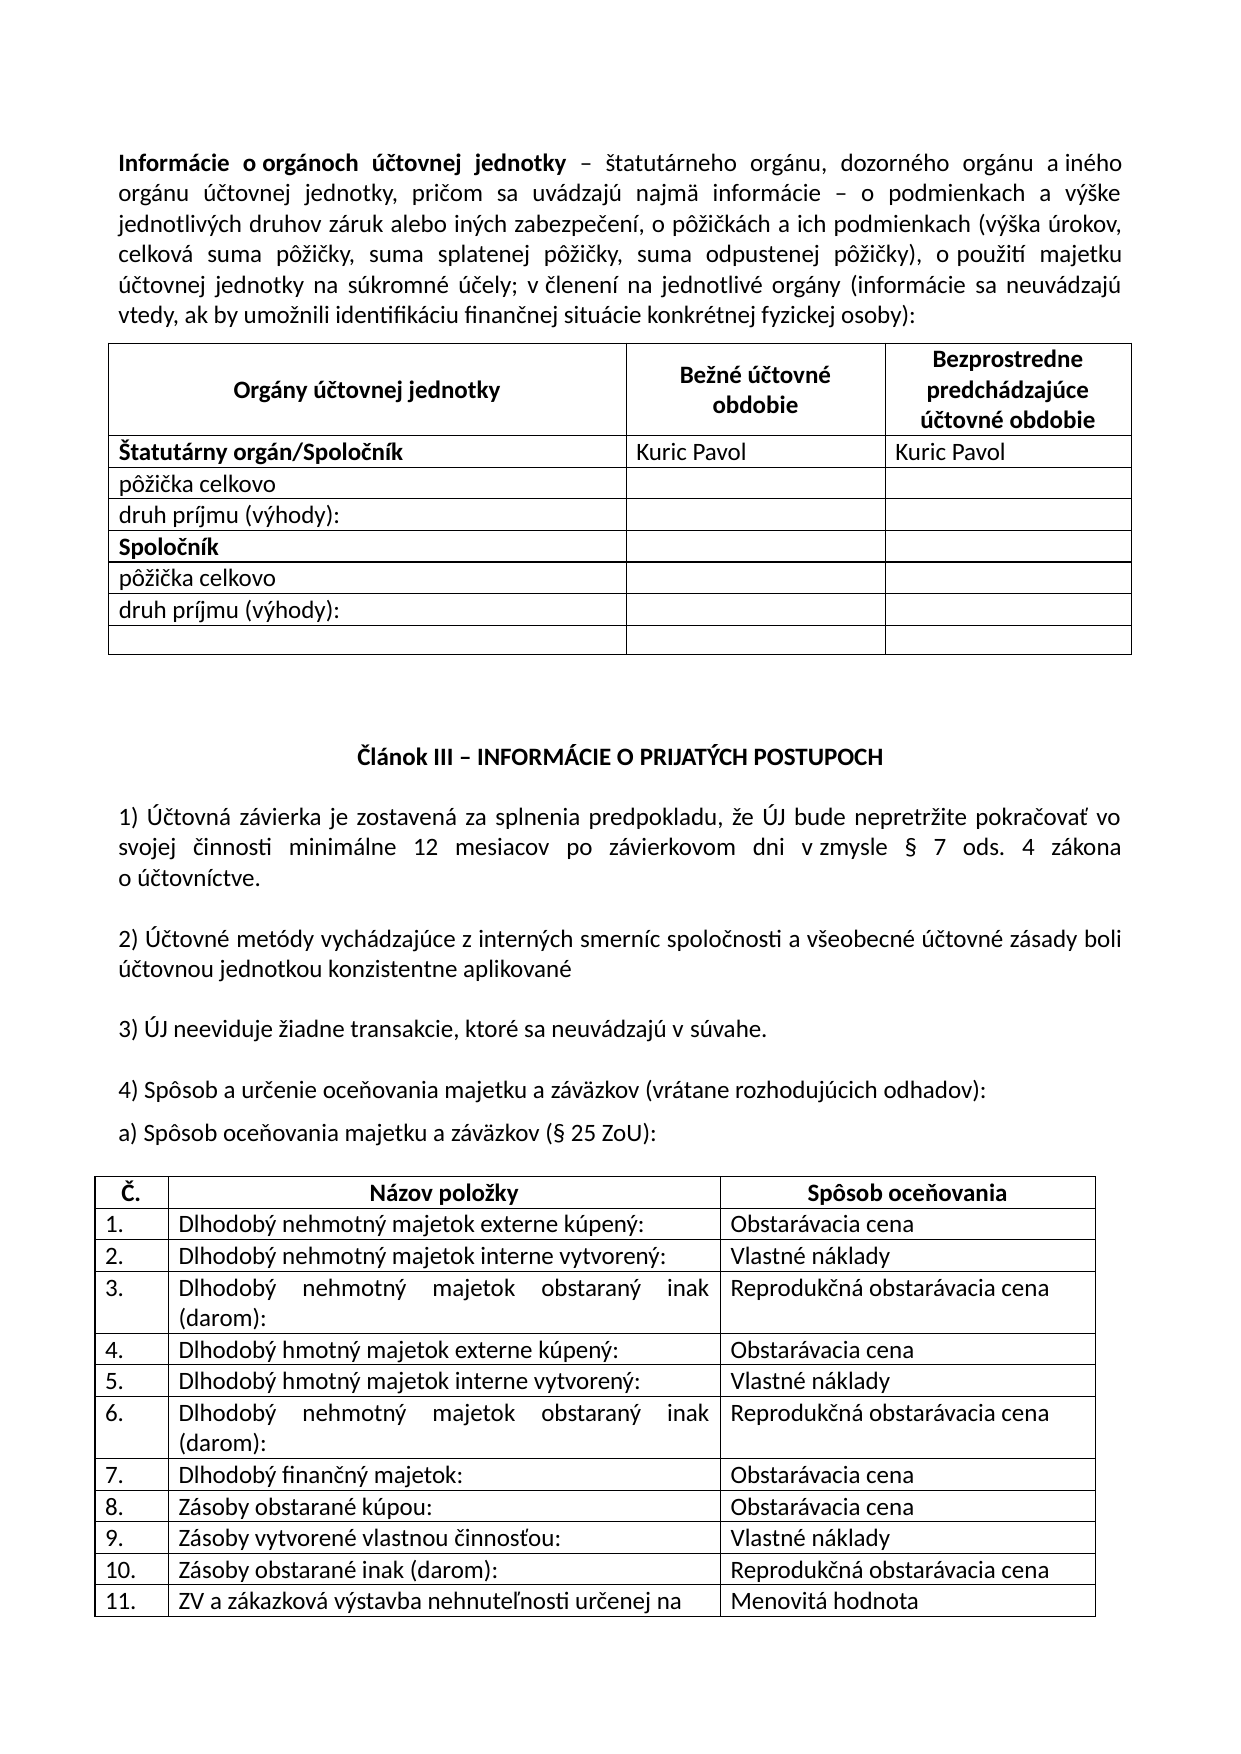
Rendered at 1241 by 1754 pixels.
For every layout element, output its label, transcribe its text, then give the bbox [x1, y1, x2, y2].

table_cell 1. [96, 1209, 168, 1239]
table_cell [627, 563, 885, 593]
table_cell Menovitá hodnota [721, 1585, 1095, 1616]
table_cell Dlhodobý nehmotný majetok obstaraný inak (darom): [169, 1272, 720, 1333]
table_cell [886, 531, 1131, 561]
table_cell [627, 594, 885, 624]
table_header Orgány účtovnej jednotky [109, 344, 626, 435]
table_cell Dlhodobý nehmotný majetok interne vytvorený: [169, 1240, 720, 1271]
table_cell Obstarávacia cena [721, 1459, 1095, 1489]
table_cell druh príjmu (výhody): [109, 499, 626, 530]
table_cell 6. [96, 1397, 168, 1458]
text 2) Účtovné metódy vychádzajúce z interných smerníc spoločnosti a všeobecné účtovné zásady boli účtovnou jednotkou konzistentne aplikované [118, 923, 1122, 984]
table_cell Obstarávacia cena [721, 1209, 1095, 1239]
table_cell Zásoby obstarané kúpou: [169, 1491, 720, 1521]
table_cell Zásoby obstarané inak (darom): [169, 1554, 720, 1584]
text Informácie o orgánoch účtovnej jednotky – štatutárneho orgánu, dozorného orgánu a iného orgánu účtovnej jednotky, pričom sa uvádzajú najmä informácie – o podmienkach a výške jednotlivých druhov záruk alebo iných zabezpečení, o pôžičkách a ich podmienkach (výška úrokov, celková suma pôžičky, suma splatenej pôžičky, suma odpustenej pôžičky), o použití majetku účtovnej jednotky na súkromné účely; v členení na jednotlivé orgány (informácie sa neuvádzajú vtedy, ak by umožnili identifikáciu finančnej situácie konkrétnej fyzickej osoby): [118, 147, 1122, 330]
table_cell 3. [96, 1272, 168, 1333]
table_cell Dlhodobý nehmotný majetok externe kúpený: [169, 1209, 720, 1239]
text a) Spôsob oceňovania majetku a záväzkov (§ 25 ZoU): [118, 1117, 1122, 1147]
table_cell Vlastné náklady [721, 1522, 1095, 1553]
table_cell Dlhodobý hmotný majetok externe kúpený: [169, 1334, 720, 1364]
table_cell Reprodukčná obstarávacia cena [721, 1554, 1095, 1584]
table_cell 7. [96, 1459, 168, 1489]
table_cell [886, 626, 1131, 654]
table_header Názov položky [169, 1177, 720, 1208]
table_cell 8. [96, 1491, 168, 1521]
table_cell Obstarávacia cena [721, 1334, 1095, 1364]
table_cell [886, 499, 1131, 530]
table_cell pôžička celkovo [109, 563, 626, 593]
table_cell [627, 499, 885, 530]
table_cell druh príjmu (výhody): [109, 594, 626, 624]
table_cell [886, 468, 1131, 498]
table_cell [886, 563, 1131, 593]
text 3) ÚJ neeviduje žiadne transakcie, ktoré sa neuvádzajú v súvahe. [118, 1013, 1122, 1043]
table_cell Vlastné náklady [721, 1240, 1095, 1271]
table_cell Štatutárny orgán/Spoločník [109, 436, 626, 467]
table_cell Reprodukčná obstarávacia cena [721, 1397, 1095, 1458]
table_cell Reprodukčná obstarávacia cena [721, 1272, 1095, 1333]
table_cell Dlhodobý hmotný majetok interne vytvorený: [169, 1365, 720, 1396]
table_cell Zásoby vytvorené vlastnou činnosťou: [169, 1522, 720, 1553]
table_cell 11. [96, 1585, 168, 1616]
table_header Spôsob oceňovania [721, 1177, 1095, 1208]
table_cell Dlhodobý finančný majetok: [169, 1459, 720, 1489]
text Článok III – INFORMÁCIE O PRIJATÝCH POSTUPOCH [118, 742, 1122, 772]
table_cell Dlhodobý nehmotný majetok obstaraný inak (darom): [169, 1397, 720, 1458]
table_header Č. [96, 1177, 168, 1208]
table_cell [627, 531, 885, 561]
table_cell [886, 594, 1131, 624]
table_cell Kuric Pavol [886, 436, 1131, 467]
table_header Bezprostredne predchádzajúce účtovné obdobie [886, 344, 1131, 435]
table_cell 2. [96, 1240, 168, 1271]
table_cell 4. [96, 1334, 168, 1364]
table_cell 10. [96, 1554, 168, 1584]
table_header Bežné účtovné obdobie [627, 344, 885, 435]
table_cell Vlastné náklady [721, 1365, 1095, 1396]
text 1) Účtovná závierka je zostavená za splnenia predpokladu, že ÚJ bude nepretržite pokračovať vo svojej činnosti minimálne 12 mesiacov po závierkovom dni v zmysle § 7 ods. 4 zákona o účtovníctve. [118, 801, 1122, 892]
table_cell 9. [96, 1522, 168, 1553]
text 4) Spôsob a určenie oceňovania majetku a záväzkov (vrátane rozhodujúcich odhadov): [118, 1074, 1122, 1104]
table_cell [109, 626, 626, 654]
table_cell 5. [96, 1365, 168, 1396]
table_cell [627, 626, 885, 654]
table_cell Spoločník [109, 531, 626, 561]
table_cell Kuric Pavol [627, 436, 885, 467]
table_cell [627, 468, 885, 498]
table_cell ZV a zákazková výstavba nehnuteľnosti určenej na [169, 1585, 720, 1616]
table_cell Obstarávacia cena [721, 1491, 1095, 1521]
table_cell pôžička celkovo [109, 468, 626, 498]
